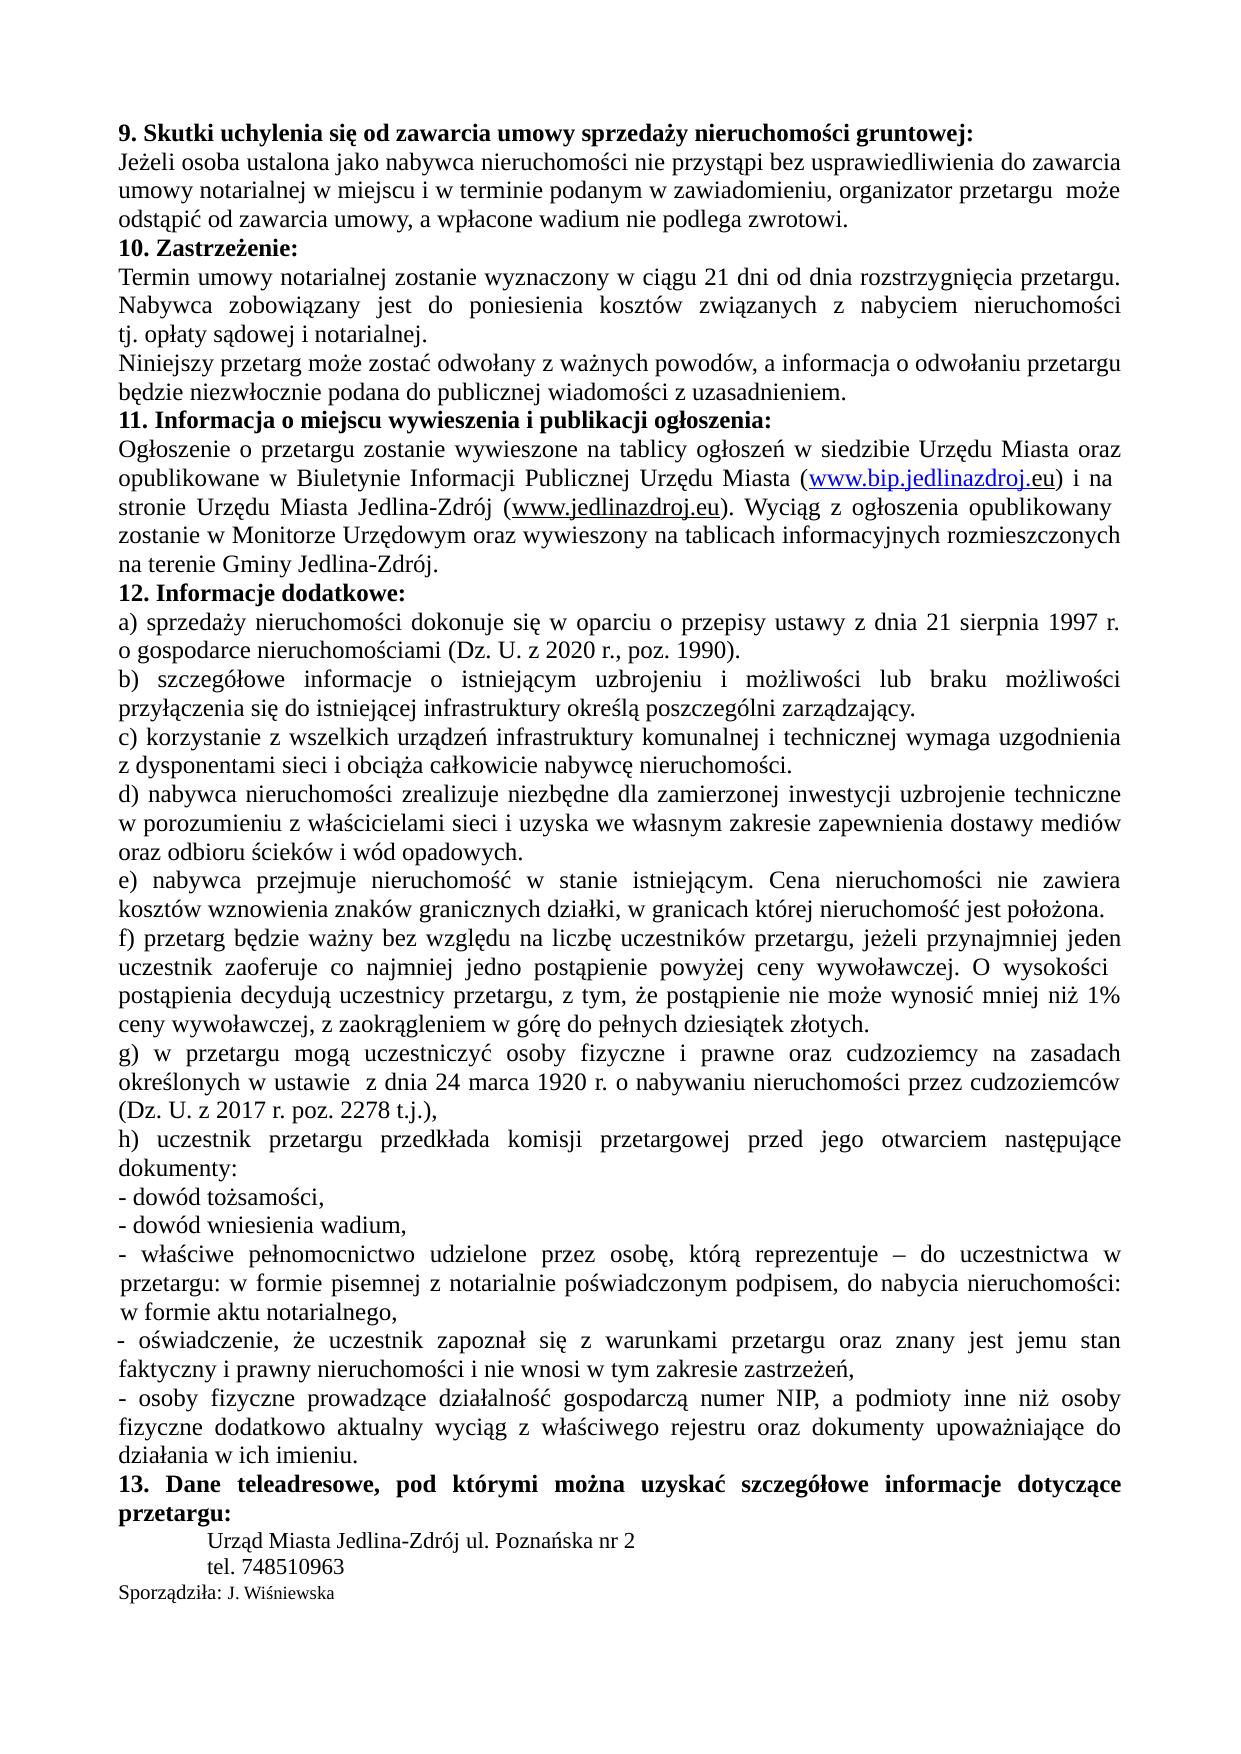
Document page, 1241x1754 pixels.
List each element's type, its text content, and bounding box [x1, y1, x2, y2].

text a) sprzedaży nieruchomości dokonuje się w oparciu o przepisy ustawy z dnia 21 sierpnia 1997 r. o gospodarce nieruchomościami (Dz. U. z 2020 r., poz. 1990). [118, 607, 1122, 664]
text b) szczegółowe informacje o istniejącym uzbrojeniu i możliwości lub braku możliwości przyłączenia się do istniejącej infrastruktury określą poszczególni zarządzający. [118, 664, 1122, 722]
text e) nabywca przejmuje nieruchomość w stanie istniejącym. Cena nieruchomości nie zawiera kosztów wznowienia znaków granicznych działki, w granicach której nieruchomość jest położona. [118, 866, 1122, 923]
text - właściwe pełnomocnictwo udzielone przez osobę, którą reprezentuje – do uczestnictwa w przetargu: w formie pisemnej z notarialnie poświadczonym podpisem, do nabycia nieruchomości: w formie aktu notarialnego, [118, 1239, 1122, 1326]
text Jeżeli osoba ustalona jako nabywca nieruchomości nie przystąpi bez usprawiedliwienia do zawarcia umowy notarialnej w miejscu i w terminie podanym w zawiadomieniu, organizator przetargu może odstąpić od zawarcia umowy, a wpłacone wadium nie podlega zwrotowi. [118, 147, 1122, 233]
text f) przetarg będzie ważny bez względu na liczbę uczestników przetargu, jeżeli przynajmniej jeden uczestnik zaoferuje co najmniej jedno postąpienie powyżej ceny wywoławczej. O wysokości postąpienia decydują uczestnicy przetargu, z tym, że postąpienie nie może wynosić mniej niż 1% ceny wywoławczej, z zaokrągleniem w górę do pełnych dziesiątek złotych. [118, 923, 1122, 1038]
text g) w przetargu mogą uczestniczyć osoby fizyczne i prawne oraz cudzoziemcy na zasadach określonych w ustawie z dnia 24 marca 1920 r. o nabywaniu nieruchomości przez cudzoziemców (Dz. U. z 2017 r. poz. 2278 t.j.), [118, 1038, 1122, 1124]
text h) uczestnik przetargu przedkłada komisji przetargowej przed jego otwarciem następujące dokumenty: [118, 1124, 1122, 1182]
text - dowód wniesienia wadium, [118, 1211, 1122, 1239]
text c) korzystanie z wszelkich urządzeń infrastruktury komunalnej i technicznej wymaga uzgodnienia z dysponentami sieci i obciąża całkowicie nabywcę nieruchomości. [118, 722, 1122, 779]
text 12. Informacje dodatkowe: [118, 578, 1122, 607]
text d) nabywca nieruchomości zrealizuje niezbędne dla zamierzonej inwestycji uzbrojenie techniczne w porozumieniu z właścicielami sieci i uzyska we własnym zakresie zapewnienia dostawy mediów oraz odbioru ścieków i wód opadowych. [118, 779, 1122, 866]
text 11. Informacja o miejscu wywieszenia i publikacji ogłoszenia: [118, 406, 1122, 434]
text 10. Zastrzeżenie: [118, 233, 1122, 262]
text Niniejszy przetarg może zostać odwołany z ważnych powodów, a informacja o odwołaniu przetargu będzie niezwłocznie podana do publicznej wiadomości z uzasadnieniem. [118, 348, 1122, 406]
text Urząd Miasta Jedlina-Zdrój ul. Poznańska nr 2 [207, 1527, 1122, 1553]
text 13. Dane teleadresowe, pod którymi można uzyskać szczegółowe informacje dotyczące przetargu: [118, 1469, 1122, 1527]
text Termin umowy notarialnej zostanie wyznaczony w ciągu 21 dni od dnia rozstrzygnięcia przetargu. Nabywca zobowiązany jest do poniesienia kosztów związanych z nabyciem nieruchomości tj. opłaty sądowej i notarialnej. [118, 262, 1122, 348]
text - dowód tożsamości, [118, 1182, 1122, 1211]
text tel. 748510963 [207, 1553, 1122, 1579]
text - osoby fizyczne prowadzące działalność gospodarczą numer NIP, a podmioty inne niż osoby fizyczne dodatkowo aktualny wyciąg z właściwego rejestru oraz dokumenty upoważniające do działania w ich imieniu. [118, 1383, 1122, 1469]
text - oświadczenie, że uczestnik zapoznał się z warunkami przetargu oraz znany jest jemu stan faktyczny i prawny nieruchomości i nie wnosi w tym zakresie zastrzeżeń, [117, 1326, 1122, 1383]
text Sporządziła: J. Wiśniewska [118, 1579, 1122, 1604]
text Ogłoszenie o przetargu zostanie wywieszone na tablicy ogłoszeń w siedzibie Urzędu Miasta oraz opublikowane w Biuletynie Informacji Publicznej Urzędu Miasta (www.bip.jedlinazdroj.eu) i na stronie Urzędu Miasta Jedlina-Zdrój (www.jedlinazdroj.eu). Wyciąg z ogłoszenia opublikowany zostanie w Monitorze Urzędowym oraz wywieszony na tablicach informacyjnych rozmieszczonych na terenie Gminy Jedlina-Zdrój. [118, 434, 1122, 578]
text 9. Skutki uchylenia się od zawarcia umowy sprzedaży nieruchomości gruntowej: [118, 118, 1122, 147]
